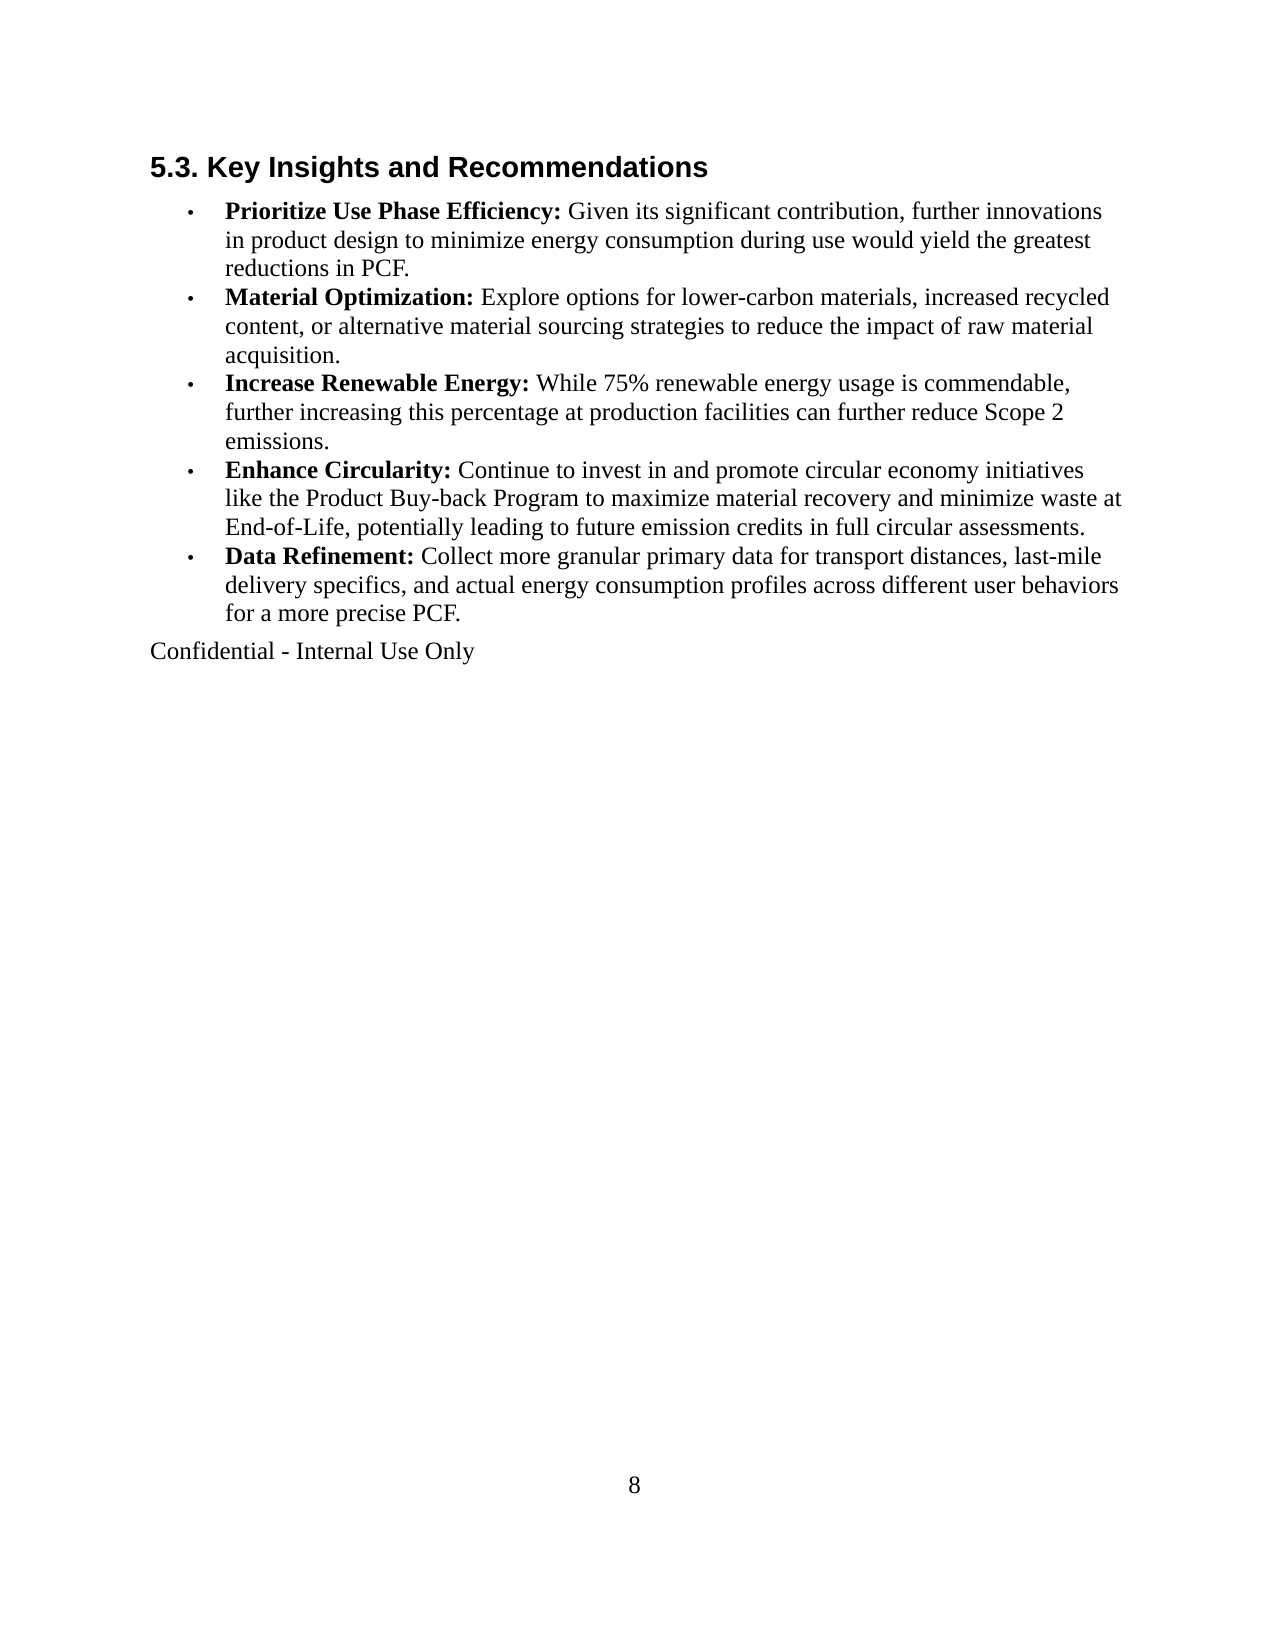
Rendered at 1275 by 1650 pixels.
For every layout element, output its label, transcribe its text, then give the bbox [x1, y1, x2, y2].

list Prioritize Use Phase Efficiency: Given its significant contribution, further innovations in product design to minimize energy consumption during use would yield the greatest reductions in PCF. [187, 196, 1125, 282]
list Material Optimization: Explore options for lower-carbon materials, increased recycled content, or alternative material sourcing strategies to reduce the impact of raw material acquisition. [187, 282, 1125, 368]
text Confidential - Internal Use Only [150, 636, 1125, 665]
list Enhance Circularity: Continue to invest in and promote circular economy initiatives like the Product Buy-back Program to maximize material recovery and minimize waste at End-of-Life, potentially leading to future emission credits in full circular assessments. [187, 455, 1125, 541]
list Increase Renewable Energy: While 75% renewable energy usage is commendable, further increasing this percentage at production facilities can further reduce Scope 2 emissions. [187, 368, 1125, 455]
subtitle 5.3. Key Insights and Recommendations [150, 150, 1125, 183]
list Data Refinement: Collect more granular primary data for transport distances, last-mile delivery specifics, and actual energy consumption profiles across different user behaviors for a more precise PCF. [187, 541, 1125, 627]
